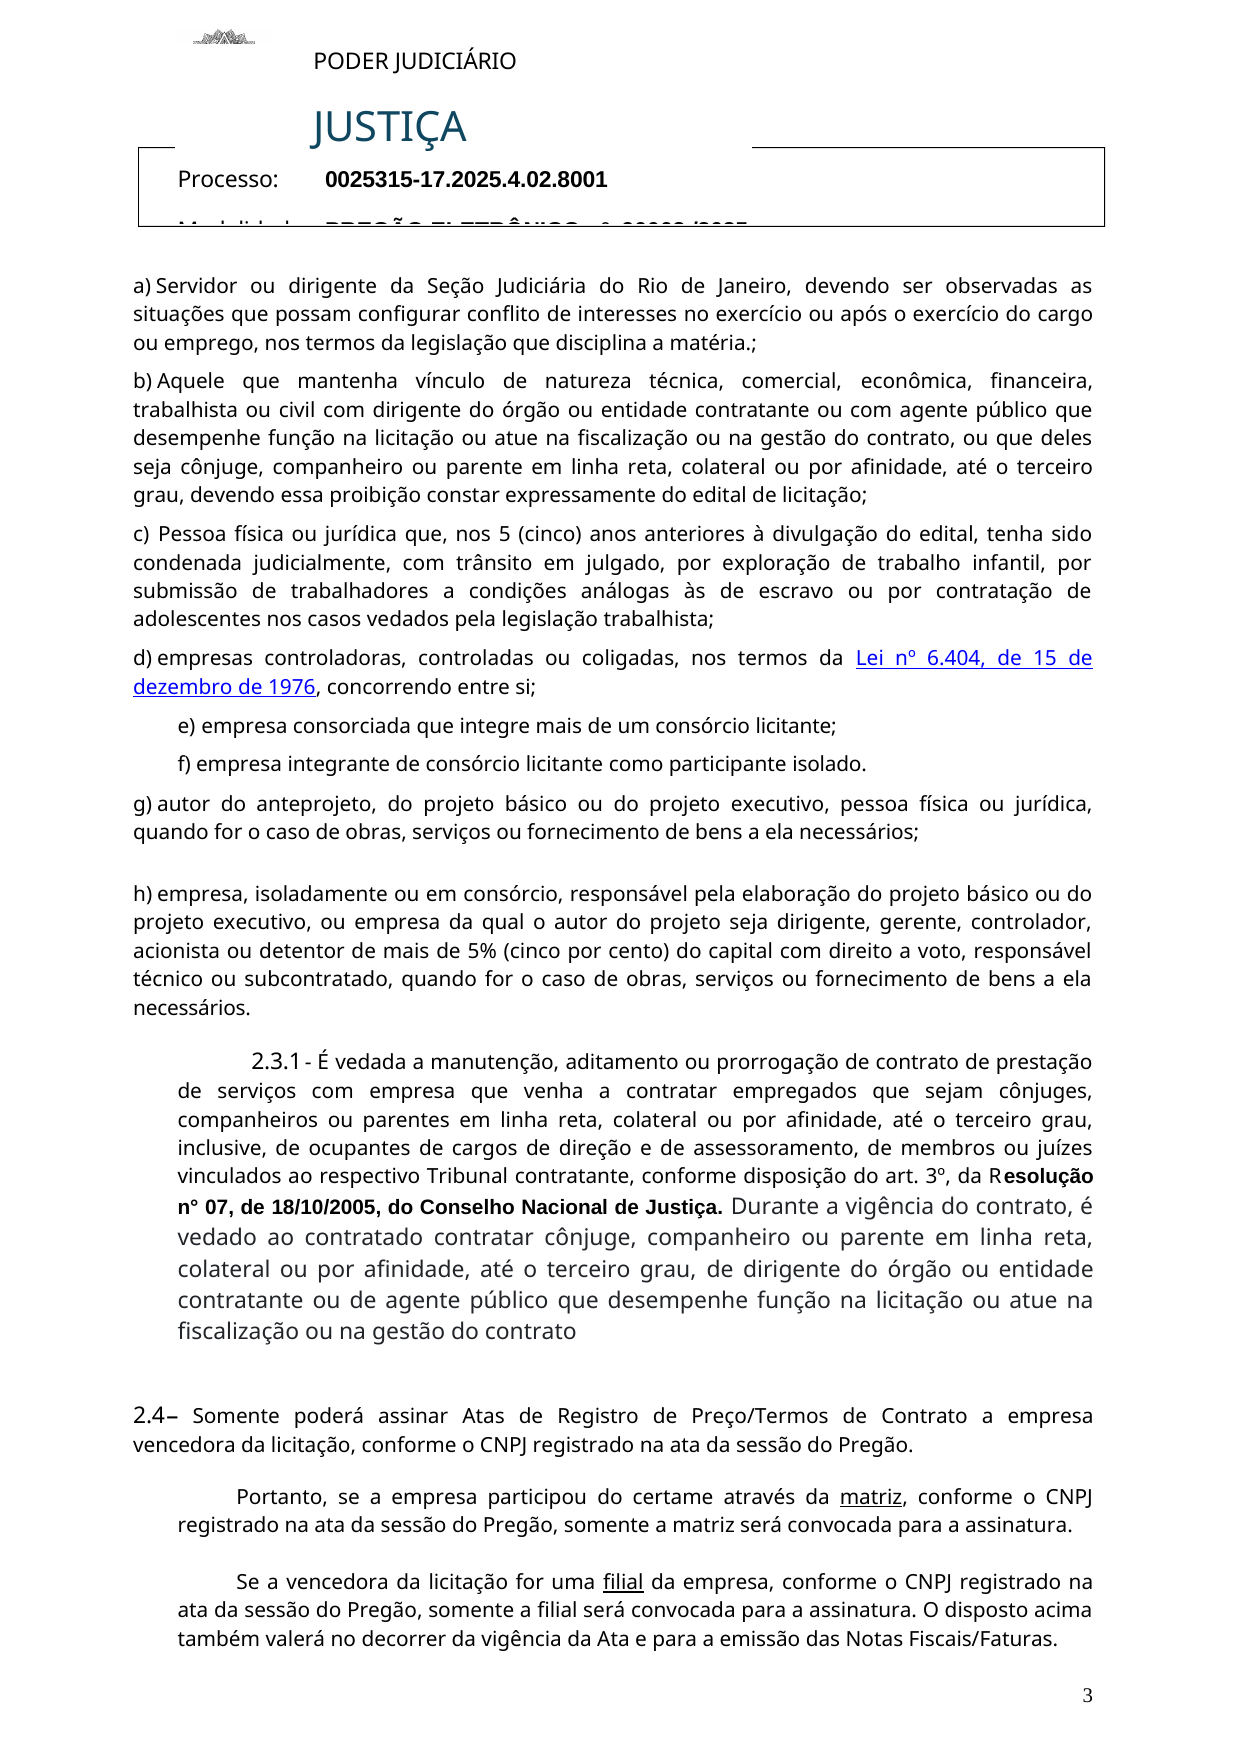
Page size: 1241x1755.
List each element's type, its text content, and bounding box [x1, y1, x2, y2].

list empresa, isoladamente ou em consórcio, responsável pela elaboração do projeto básico ou do projeto executivo, ou empresa da qual o autor do projeto seja dirigente, gerente, controlador, acionista ou detentor de mais de 5% (cinco por cento) do capital com direito a voto, responsável técnico ou subcontratado, quando for o caso de obras, serviços ou fornecimento de bens a ela necessários. [133, 879, 1093, 1021]
text Se a vencedora da licitação for uma filial da empresa, conforme o CNPJ registrado na ata da sessão do Pregão, somente a filial será convocada para a assinatura. O disposto acima também valerá no decorrer da vigência da Ata e para a emissão das Notas Fiscais/Faturas. [177, 1567, 1093, 1652]
list – Somente poderá assinar Atas de Registro de Preço/Termos de Contrato a empresa vencedora da licitação, conforme o CNPJ registrado na ata da sessão do Pregão. [133, 1398, 1093, 1458]
list autor do anteprojeto, do projeto básico ou do projeto executivo, pessoa física ou jurídica, quando for o caso de obras, serviços ou fornecimento de bens a ela necessários; [133, 789, 1093, 846]
list empresas controladoras, controladas ou coligadas, nos termos da Lei nº 6.404, de 15 de dezembro de 1976, concorrendo entre si; [133, 643, 1093, 700]
list empresa consorciada que integre mais de um consórcio licitante; [177, 711, 1137, 739]
list Servidor ou dirigente da Seção Judiciária do Rio de Janeiro, devendo ser observadas as situações que possam configurar conflito de interesses no exercício ou após o exercício do cargo ou emprego, nos termos da legislação que disciplina a matéria.; [133, 271, 1093, 356]
text Portanto, se a empresa participou do certame através da matriz, conforme o CNPJ registrado na ata da sessão do Pregão, somente a matriz será convocada para a assinatura. [177, 1482, 1093, 1539]
list - É vedada a manutenção, aditamento ou prorrogação de contrato de prestação de serviços com empresa que venha a contratar empregados que sejam cônjuges, companheiros ou parentes em linha reta, colateral ou por afinidade, até o terceiro grau, inclusive, de ocupantes de cargos de direção e de assessoramento, de membros ou juízes vinculados ao respectivo Tribunal contratante, conforme disposição do art. 3º, da Resolução n° 07, de 18/10/2005, do Conselho Nacional de Justiça. Durante a vigência do contrato, é vedado ao contratado contratar cônjuge, companheiro ou parente em linha reta, colateral ou por afinidade, até o terceiro grau, de dirigente do órgão ou entidade contratante ou de agente público que desempenhe função na licitação ou atue na fiscalização ou na gestão do contrato [177, 1045, 1094, 1346]
list Aquele que mantenha vínculo de natureza técnica, comercial, econômica, financeira, trabalhista ou civil com dirigente do órgão ou entidade contratante ou com agente público que desempenhe função na licitação ou atue na fiscalização ou na gestão do contrato, ou que deles seja cônjuge, companheiro ou parente em linha reta, colateral ou por afinidade, até o terceiro grau, devendo essa proibição constar expressamente do edital de licitação; [133, 367, 1093, 509]
list empresa integrante de consórcio licitante como participante isolado. [177, 749, 1137, 778]
list Pessoa física ou jurídica que, nos 5 (cinco) anos anteriores à divulgação do edital, tenha sido condenada judicialmente, com trânsito em julgado, por exploração de trabalho infantil, por submissão de trabalhadores a condições análogas às de escravo ou por contratação de adolescentes nos casos vedados pela legislação trabalhista; [133, 519, 1093, 633]
